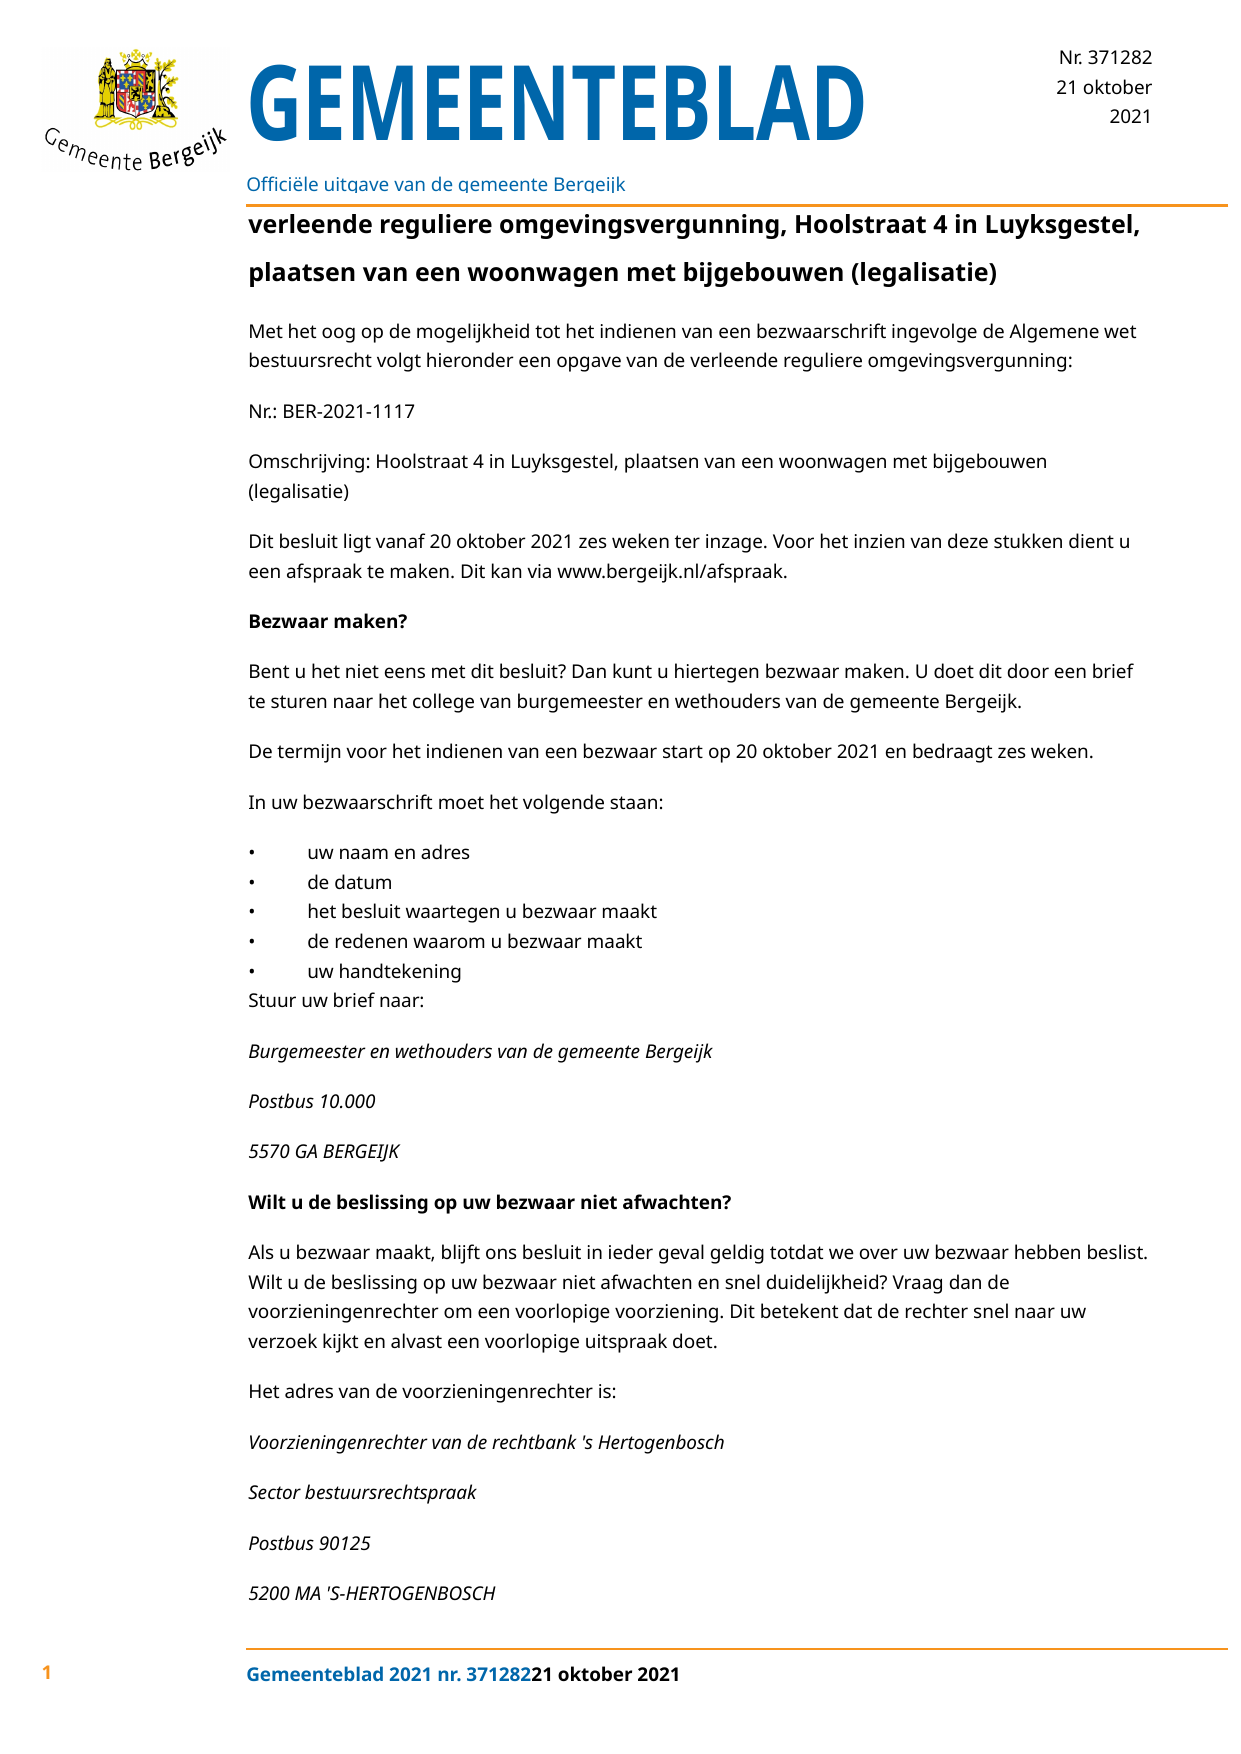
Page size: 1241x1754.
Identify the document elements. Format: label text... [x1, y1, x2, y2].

text 5570 GA BERGEIJK [248, 1139, 1152, 1164]
text Het adres van de voorzieningenrechter is: [248, 1379, 1152, 1404]
list uw naam en adres [248, 839, 1152, 865]
list het besluit waartegen u bezwaar maakt [248, 899, 1152, 924]
text Voorzieningenrechter van de rechtbank 's Hertogenbosch [248, 1429, 1152, 1455]
text Stuur uw brief naar: [248, 987, 1152, 1013]
text Burgemeester en wethouders van de gemeente Bergeijk [248, 1038, 1152, 1064]
text In uw bezwaarschrift moet het volgende staan: [248, 789, 1152, 815]
list de datum [248, 869, 1152, 895]
text Bezwaar maken? [248, 608, 1152, 634]
picture [41, 47, 231, 172]
text Omschrijving: Hoolstraat 4 in Luyksgestel, plaatsen van een woonwagen met bijgebouwen (legalisatie) [248, 448, 1152, 504]
text Met het oog op de mogelijkheid tot het indienen van een bezwaarschrift ingevolge de Algemene wet bestuursrecht volgt hieronder een opgave van de verleende reguliere omgevingsvergunning: [248, 318, 1152, 373]
list uw handtekening [248, 958, 1152, 984]
text Bent u het niet eens met dit besluit? Dan kunt u hiertegen bezwaar maken. U doet dit door een brief te sturen naar het college van burgemeester en wethouders van de gemeente Bergeijk. [248, 659, 1152, 714]
text Nr.: BER-2021-1117 [248, 398, 1152, 424]
text Als u bezwaar maakt, blijft ons besluit in ieder geval geldig totdat we over uw bezwaar hebben beslist. Wilt u de beslissing op uw bezwaar niet afwachten en snel duidelijkheid? Vraag dan de voorzieningenrechter om een voorlopige voorziening. Dit betekent dat de rechter snel naar uw verzoek kijkt en alvast een voorlopige uitspraak doet. [248, 1239, 1152, 1354]
list de redenen waarom u bezwaar maakt [248, 928, 1152, 954]
text 5200 MA 'S-HERTOGENBOSCH [248, 1580, 1152, 1606]
text Postbus 10.000 [248, 1088, 1152, 1114]
text Postbus 90125 [248, 1530, 1152, 1556]
text Sector bestuursrechtspraak [248, 1479, 1152, 1505]
text Wilt u de beslissing op uw bezwaar niet afwachten? [248, 1189, 1152, 1215]
text verleende reguliere omgevingsvergunning, Hoolstraat 4 in Luyksgestel, plaatsen van een woonwagen met bijgebouwen (legalisatie) [248, 207, 1152, 288]
text De termijn voor het indienen van een bezwaar start op 20 oktober 2021 en bedraagt zes weken. [248, 739, 1152, 764]
text Dit besluit ligt vanaf 20 oktober 2021 zes weken ter inzage. Voor het inzien van deze stukken dient u een afspraak te maken. Dit kan via www.bergeijk.nl/afspraak. [248, 528, 1152, 584]
